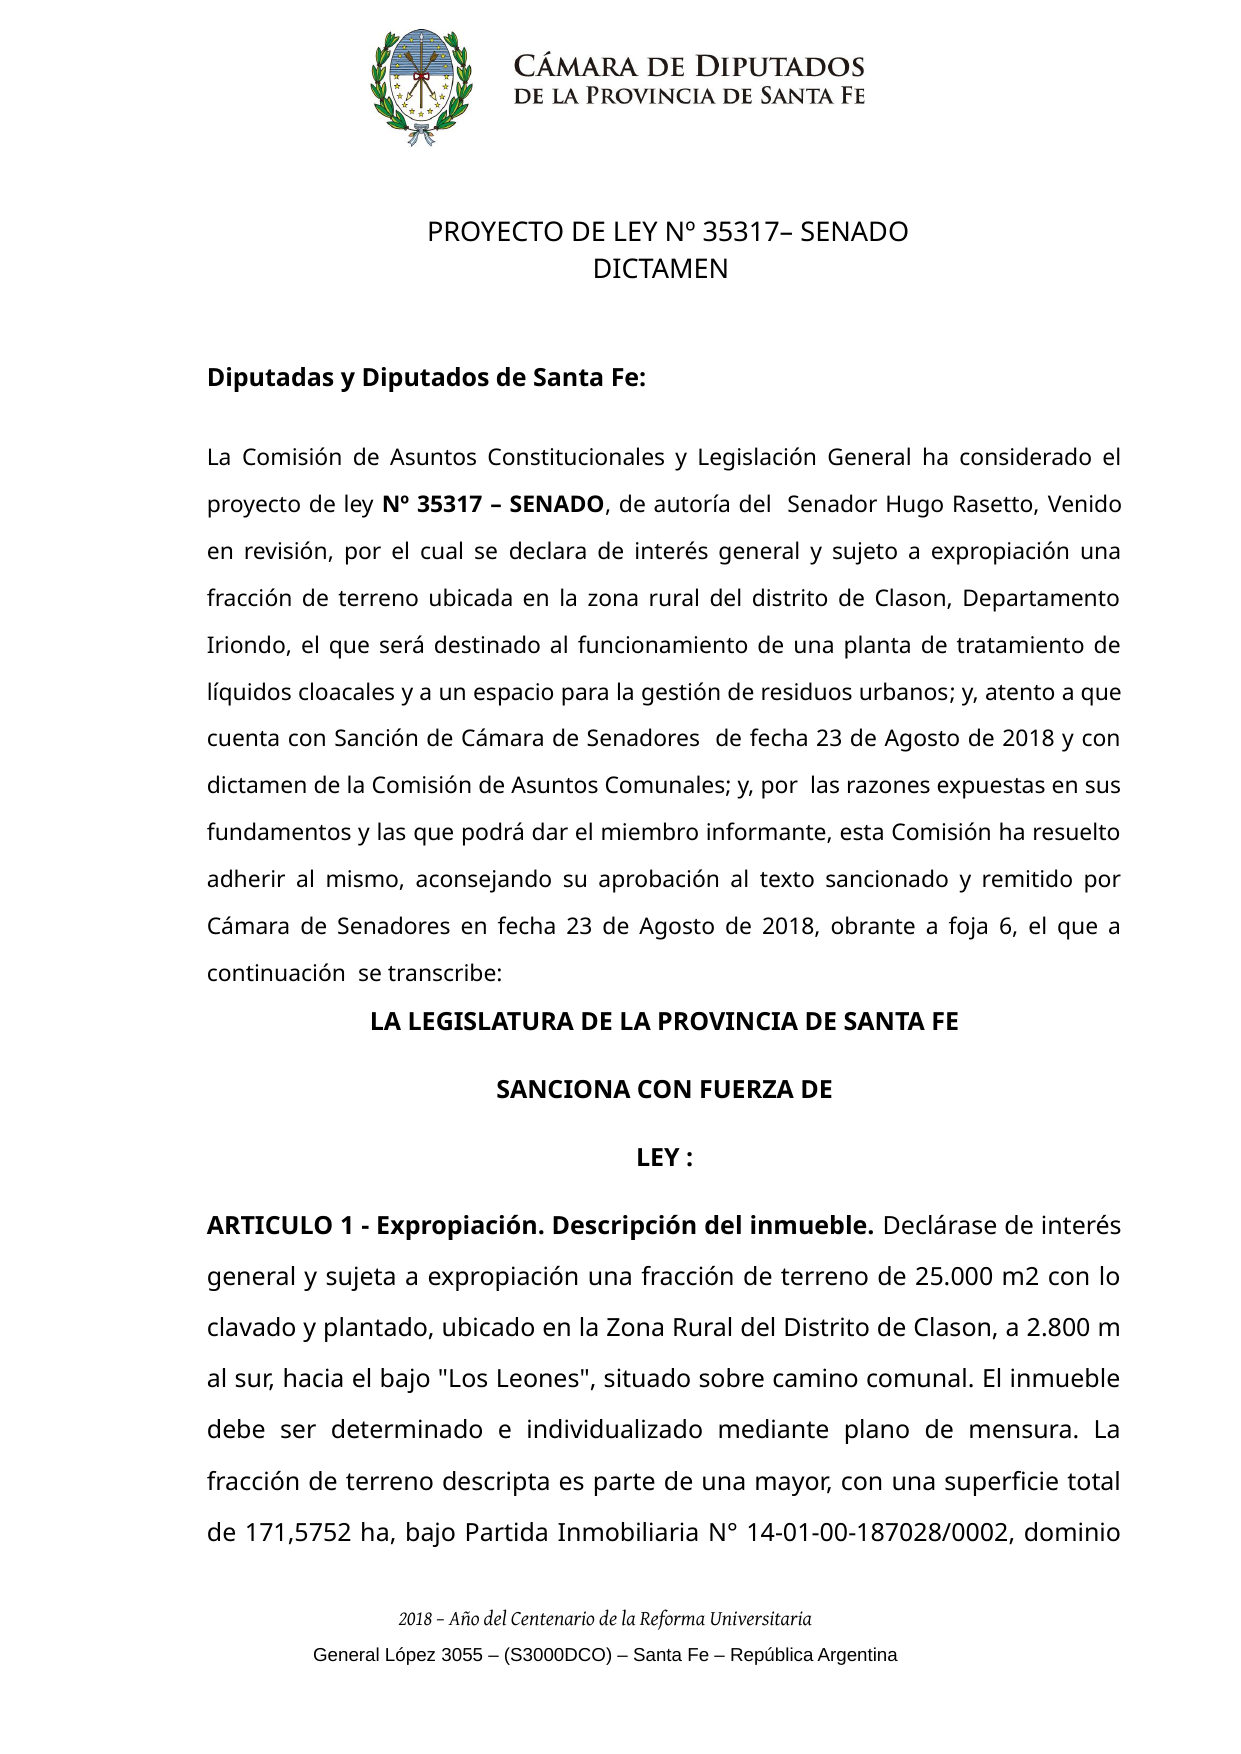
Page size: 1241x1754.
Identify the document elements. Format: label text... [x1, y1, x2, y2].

text DICTAMEN [207, 249, 1122, 286]
subtitle Diputadas y Diputados de Santa Fe: [207, 360, 1122, 394]
text La Comisión de Asuntos Constitucionales y Legislación General ha considerado el proyecto de ley Nº 35317 – SENADO, de autoría del Senador Hugo Rasetto, Venido en revisión, por el cual se declara de interés general y sujeto a expropiación una fracción de terreno ubicada en la zona rural del distrito de Clason, Departamento Iriondo, el que será destinado al funcionamiento de una planta de tratamiento de líquidos cloacales y a un espacio para la gestión de residuos urbanos; y, atento a que cuenta con Sanción de Cámara de Senadores de fecha 23 de Agosto de 2018 y con dictamen de la Comisión de Asuntos Comunales; y, por las razones expuestas en sus fundamentos y las que podrá dar el miembro informante, esta Comisión ha resuelto adherir al mismo, aconsejando su aprobación al texto sancionado y remitido por Cámara de Senadores en fecha 23 de Agosto de 2018, obrante a foja 6, el que a continuación se transcribe: [207, 441, 1122, 988]
text PROYECTO DE LEY Nº 35317– SENADO [207, 213, 1122, 249]
picture [370, 29, 865, 151]
text SANCIONA CON FUERZA DE [207, 1072, 1122, 1106]
text ARTICULO 1 - Expropiación. Descripción del inmueble. Declárase de interés general y sujeta a expropiación una fracción de terreno de 25.000 m2 con lo clavado y plantado, ubicado en la Zona Rural del Distrito de Clason, a 2.800 m al sur, hacia el bajo "Los Leones", situado sobre camino comunal. El inmueble debe ser determinado e individualizado mediante plano de mensura. La fracción de terreno descripta es parte de una mayor, con una superficie total de 171,5752 ha, bajo Partida Inmobiliaria N° 14-01-00-187028/0002, dominio [207, 1208, 1122, 1548]
text LEY : [207, 1140, 1122, 1174]
text LA LEGISLATURA DE LA PROVINCIA DE SANTA FE [207, 1003, 1122, 1038]
